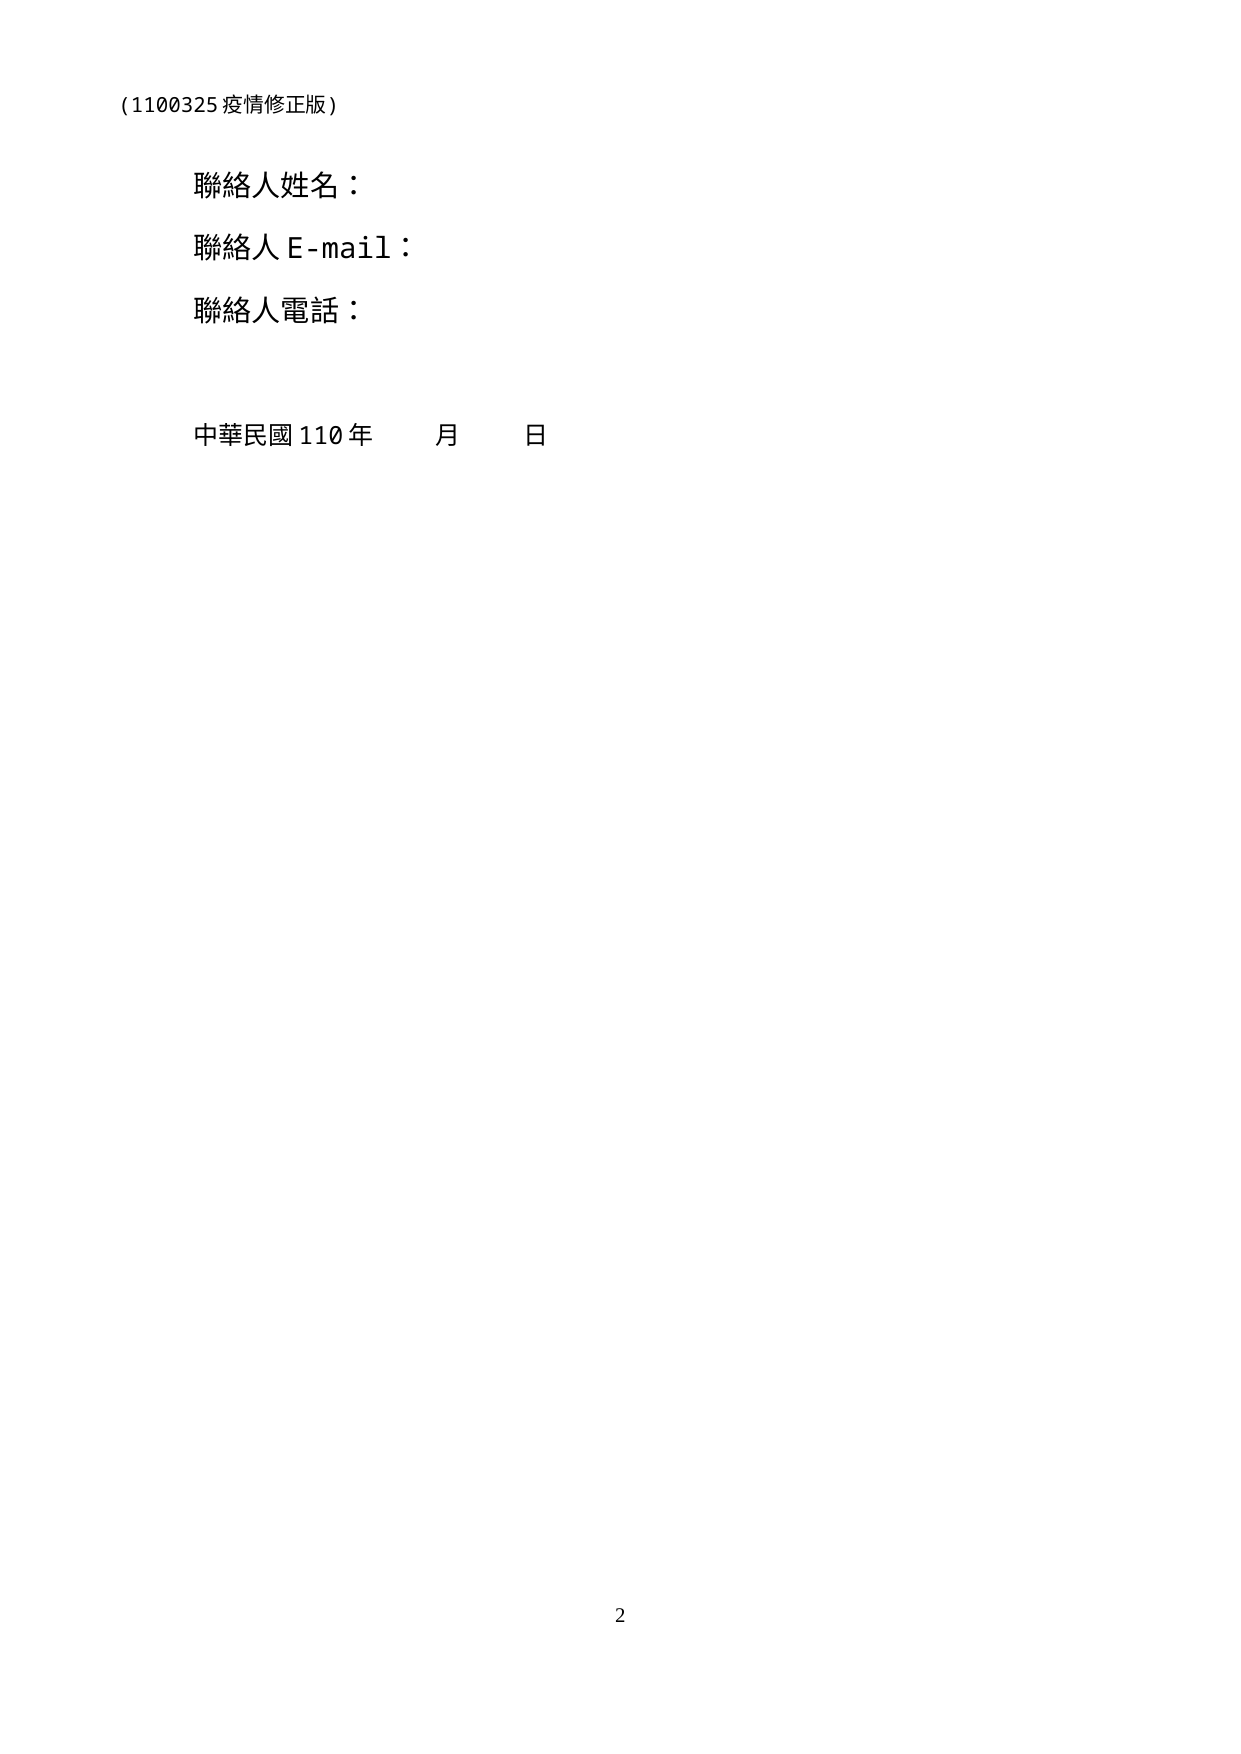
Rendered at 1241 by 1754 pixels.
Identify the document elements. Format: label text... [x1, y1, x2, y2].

text 聯絡人電話： [193, 267, 1122, 329]
text 聯絡人E-mail： [193, 204, 1122, 267]
text 中華民國110年 月 日 [193, 392, 1122, 454]
text 聯絡人姓名： [193, 142, 1122, 204]
